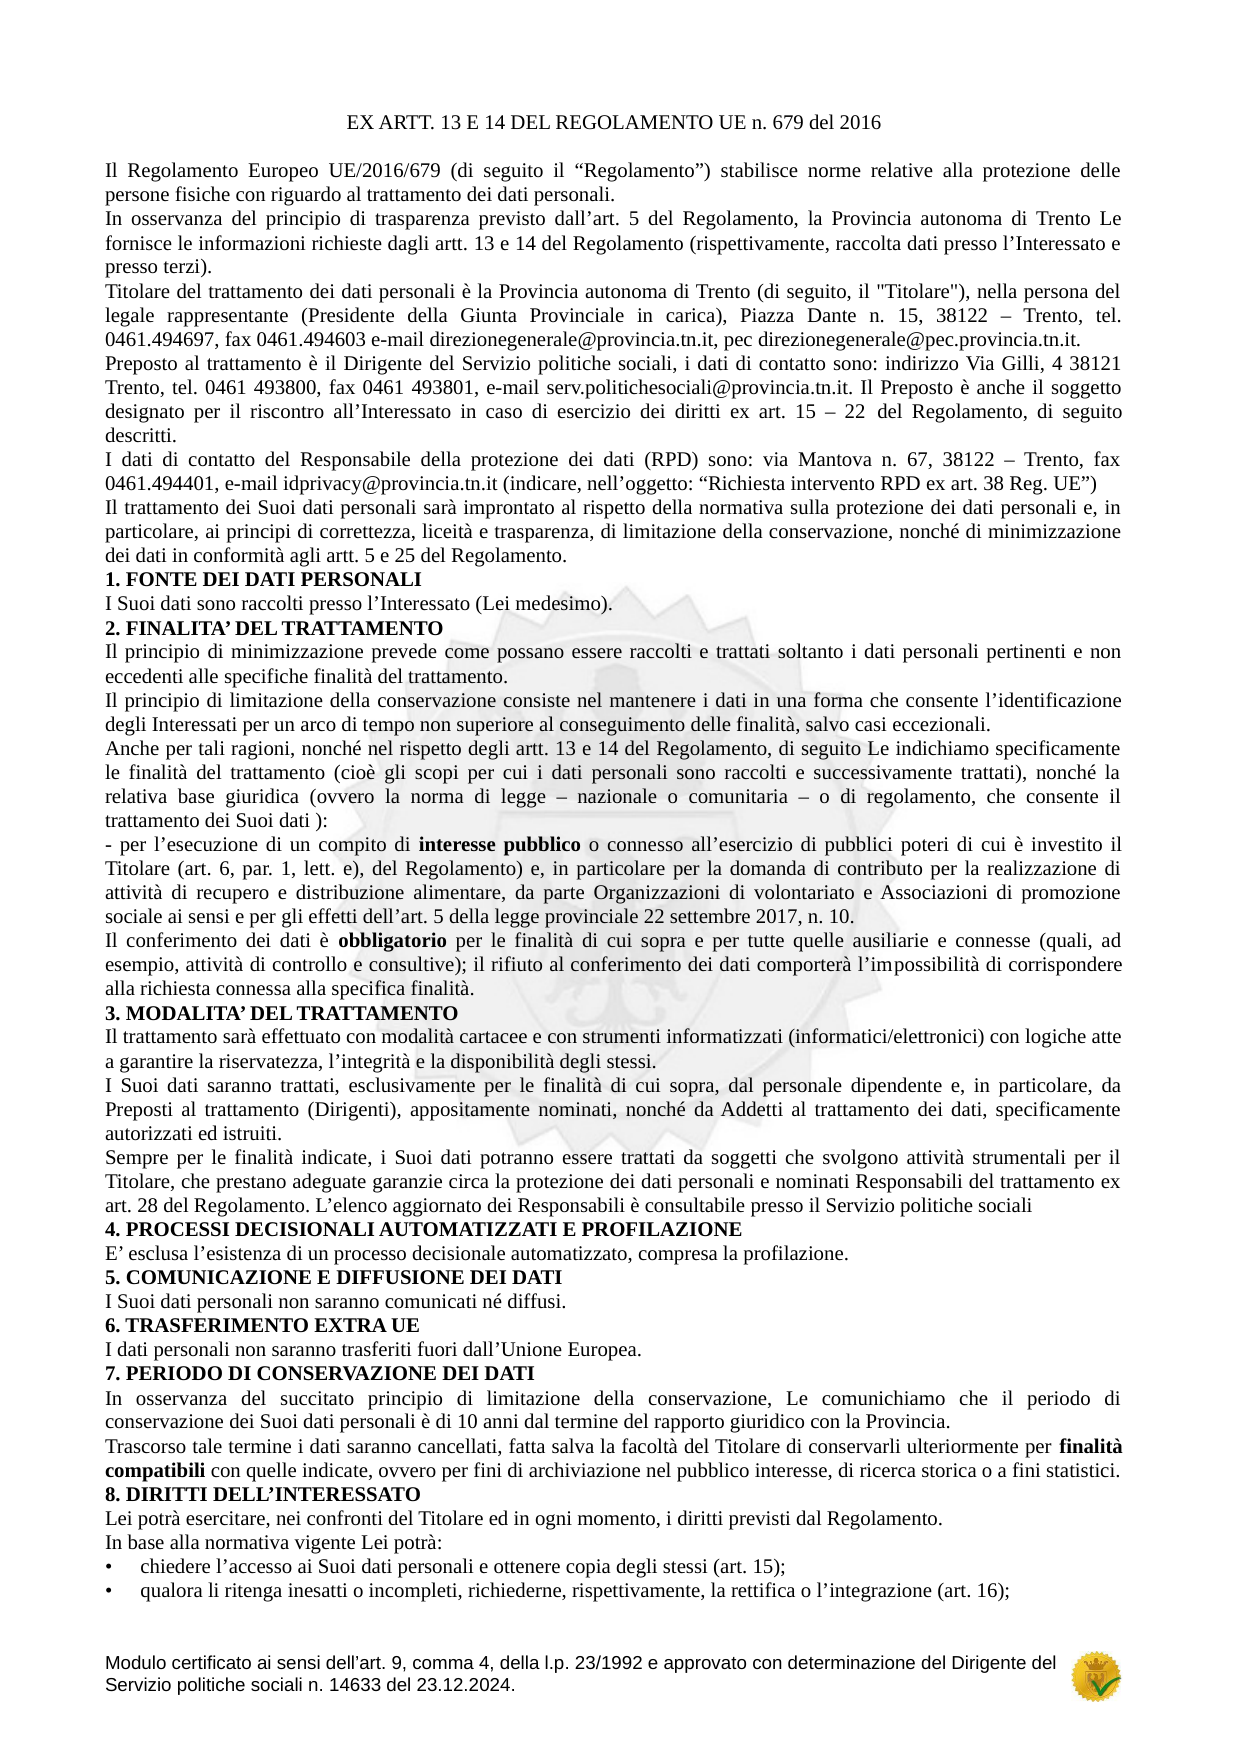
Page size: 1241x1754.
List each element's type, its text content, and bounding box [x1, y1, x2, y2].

text Preposto al trattamento è il Dirigente del Servizio politiche sociali, i dati di contatto sono: indirizzo Via Gilli, 4 38121 Trento, tel. 0461 493800, fax 0461 493801, e-mail serv.politichesociali@provincia.tn.it. Il Preposto è anche il soggetto designato per il riscontro all’Interessato in caso di esercizio dei diritti ex art. 15 – 22 del Regolamento, di seguito descritti. [105, 351, 1123, 447]
text • qualora li ritenga inesatti o incompleti, richiederne, rispettivamente, la rettifica o l’integrazione (art. 16); [105, 1578, 1123, 1602]
text 1. FONTE DEI DATI PERSONALI [105, 567, 1123, 591]
text Il principio di minimizzazione prevede come possano essere raccolti e trattati soltanto i dati personali pertinenti e non eccedenti alle specifiche finalità del trattamento. [105, 639, 1123, 688]
text Titolare del trattamento dei dati personali è la Provincia autonoma di Trento (di seguito, il "Titolare"), nella persona del legale rappresentante (Presidente della Giunta Provinciale in carica), Piazza Dante n. 15, 38122 – Trento, tel. 0461.494697, fax 0461.494603 e-mail direzionegenerale@provincia.tn.it, pec direzionegenerale@pec.provincia.tn.it. [105, 278, 1123, 351]
text 7. PERIODO DI CONSERVAZIONE DEI DATI [105, 1361, 1123, 1385]
text I Suoi dati personali non saranno comunicati né diffusi. [105, 1289, 1123, 1313]
text • chiedere l’accesso ai Suoi dati personali e ottenere copia degli stessi (art. 15); [105, 1554, 1123, 1578]
text In osservanza del principio di trasparenza previsto dall’art. 5 del Regolamento, la Provincia autonoma di Trento Le fornisce le informazioni richieste dagli artt. 13 e 14 del Regolamento (rispettivamente, raccolta dati presso l’Interessato e presso terzi). [105, 206, 1123, 278]
text - per l’esecuzione di un compito di interesse pubblico o connesso all’esercizio di pubblici poteri di cui è investito il Titolare (art. 6, par. 1, lett. e), del Regolamento) e, in particolare per la domanda di contributo per la realizzazione di attività di recupero e distribuzione alimentare, da parte Organizzazioni di volontariato e Associazioni di promozione sociale ai sensi e per gli effetti dell’art. 5 della legge provinciale 22 settembre 2017, n. 10. [105, 832, 1123, 928]
text 8. DIRITTI DELL’INTERESSATO [105, 1482, 1123, 1506]
text 5. COMUNICAZIONE E DIFFUSIONE DEI DATI [105, 1265, 1123, 1289]
text Il trattamento dei Suoi dati personali sarà improntato al rispetto della normativa sulla protezione dei dati personali e, in particolare, ai principi di correttezza, liceità e trasparenza, di limitazione della conservazione, nonché di minimizzazione dei dati in conformità agli artt. 5 e 25 del Regolamento. [105, 495, 1123, 567]
text Il principio di limitazione della conservazione consiste nel mantenere i dati in una forma che consente l’identificazione degli Interessati per un arco di tempo non superiore al conseguimento delle finalità, salvo casi eccezionali. [105, 688, 1123, 736]
text In base alla normativa vigente Lei potrà: [105, 1530, 1123, 1554]
text Anche per tali ragioni, nonché nel rispetto degli artt. 13 e 14 del Regolamento, di seguito Le indichiamo specificamente le finalità del trattamento (cioè gli scopi per cui i dati personali sono raccolti e successivamente trattati), nonché la relativa base giuridica (ovvero la norma di legge – nazionale o comunitaria – o di regolamento, che consente il trattamento dei Suoi dati ): [105, 736, 1123, 832]
text 2. FINALITA’ DEL TRATTAMENTO [105, 615, 1123, 639]
picture [1071, 1651, 1123, 1702]
text 3. MODALITA’ DEL TRATTAMENTO [105, 1000, 1123, 1024]
text Il Regolamento Europeo UE/2016/679 (di seguito il “Regolamento”) stabilisce norme relative alla protezione delle persone fisiche con riguardo al trattamento dei dati personali. [105, 158, 1123, 206]
text Sempre per le finalità indicate, i Suoi dati potranno essere trattati da soggetti che svolgono attività strumentali per il Titolare, che prestano adeguate garanzie circa la protezione dei dati personali e nominati Responsabili del trattamento ex art. 28 del Regolamento. L’elenco aggiornato dei Responsabili è consultabile presso il Servizio politiche sociali [105, 1145, 1123, 1217]
text 6. TRASFERIMENTO EXTRA UE [105, 1313, 1123, 1337]
text 4. PROCESSI DECISIONALI AUTOMATIZZATI E PROFILAZIONE [105, 1217, 1123, 1241]
text I dati di contatto del Responsabile della protezione dei dati (RPD) sono: via Mantova n. 67, 38122 – Trento, fax 0461.494401, e-mail idprivacy@provincia.tn.it (indicare, nell’oggetto: “Richiesta intervento RPD ex art. 38 Reg. UE”) [105, 447, 1123, 495]
text In osservanza del succitato principio di limitazione della conservazione, Le comunichiamo che il periodo di conservazione dei Suoi dati personali è di 10 anni dal termine del rapporto giuridico con la Provincia. [105, 1385, 1123, 1433]
text Il trattamento sarà effettuato con modalità cartacee e con strumenti informatizzati (informatici/elettronici) con logiche atte a garantire la riservatezza, l’integrità e la disponibilità degli stessi. [105, 1024, 1123, 1073]
text EX ARTT. 13 E 14 DEL REGOLAMENTO UE n. 679 del 2016 [105, 110, 1123, 134]
text I Suoi dati sono raccolti presso l’Interessato (Lei medesimo). [105, 591, 1123, 615]
text E’ esclusa l’esistenza di un processo decisionale automatizzato, compresa la profilazione. [105, 1241, 1123, 1265]
text I dati personali non saranno trasferiti fuori dall’Unione Europea. [105, 1337, 1123, 1361]
text Trascorso tale termine i dati saranno cancellati, fatta salva la facoltà del Titolare di conservarli ulteriormente per finalità compatibili con quelle indicate, ovvero per fini di archiviazione nel pubblico interesse, di ricerca storica o a fini statistici. [105, 1433, 1123, 1482]
text Lei potrà esercitare, nei confronti del Titolare ed in ogni momento, i diritti previsti dal Regolamento. [105, 1506, 1123, 1530]
text I Suoi dati saranno trattati, esclusivamente per le finalità di cui sopra, dal personale dipendente e, in particolare, da Preposti al trattamento (Dirigenti), appositamente nominati, nonché da Addetti al trattamento dei dati, specificamente autorizzati ed istruiti. [105, 1073, 1123, 1145]
text Il conferimento dei dati è obbligatorio per le finalità di cui sopra e per tutte quelle ausiliarie e connesse (quali, ad esempio, attività di controllo e consultive); il rifiuto al conferimento dei dati comporterà l’impossibilità di corrispondere alla richiesta connessa alla specifica finalità. [105, 928, 1123, 1000]
